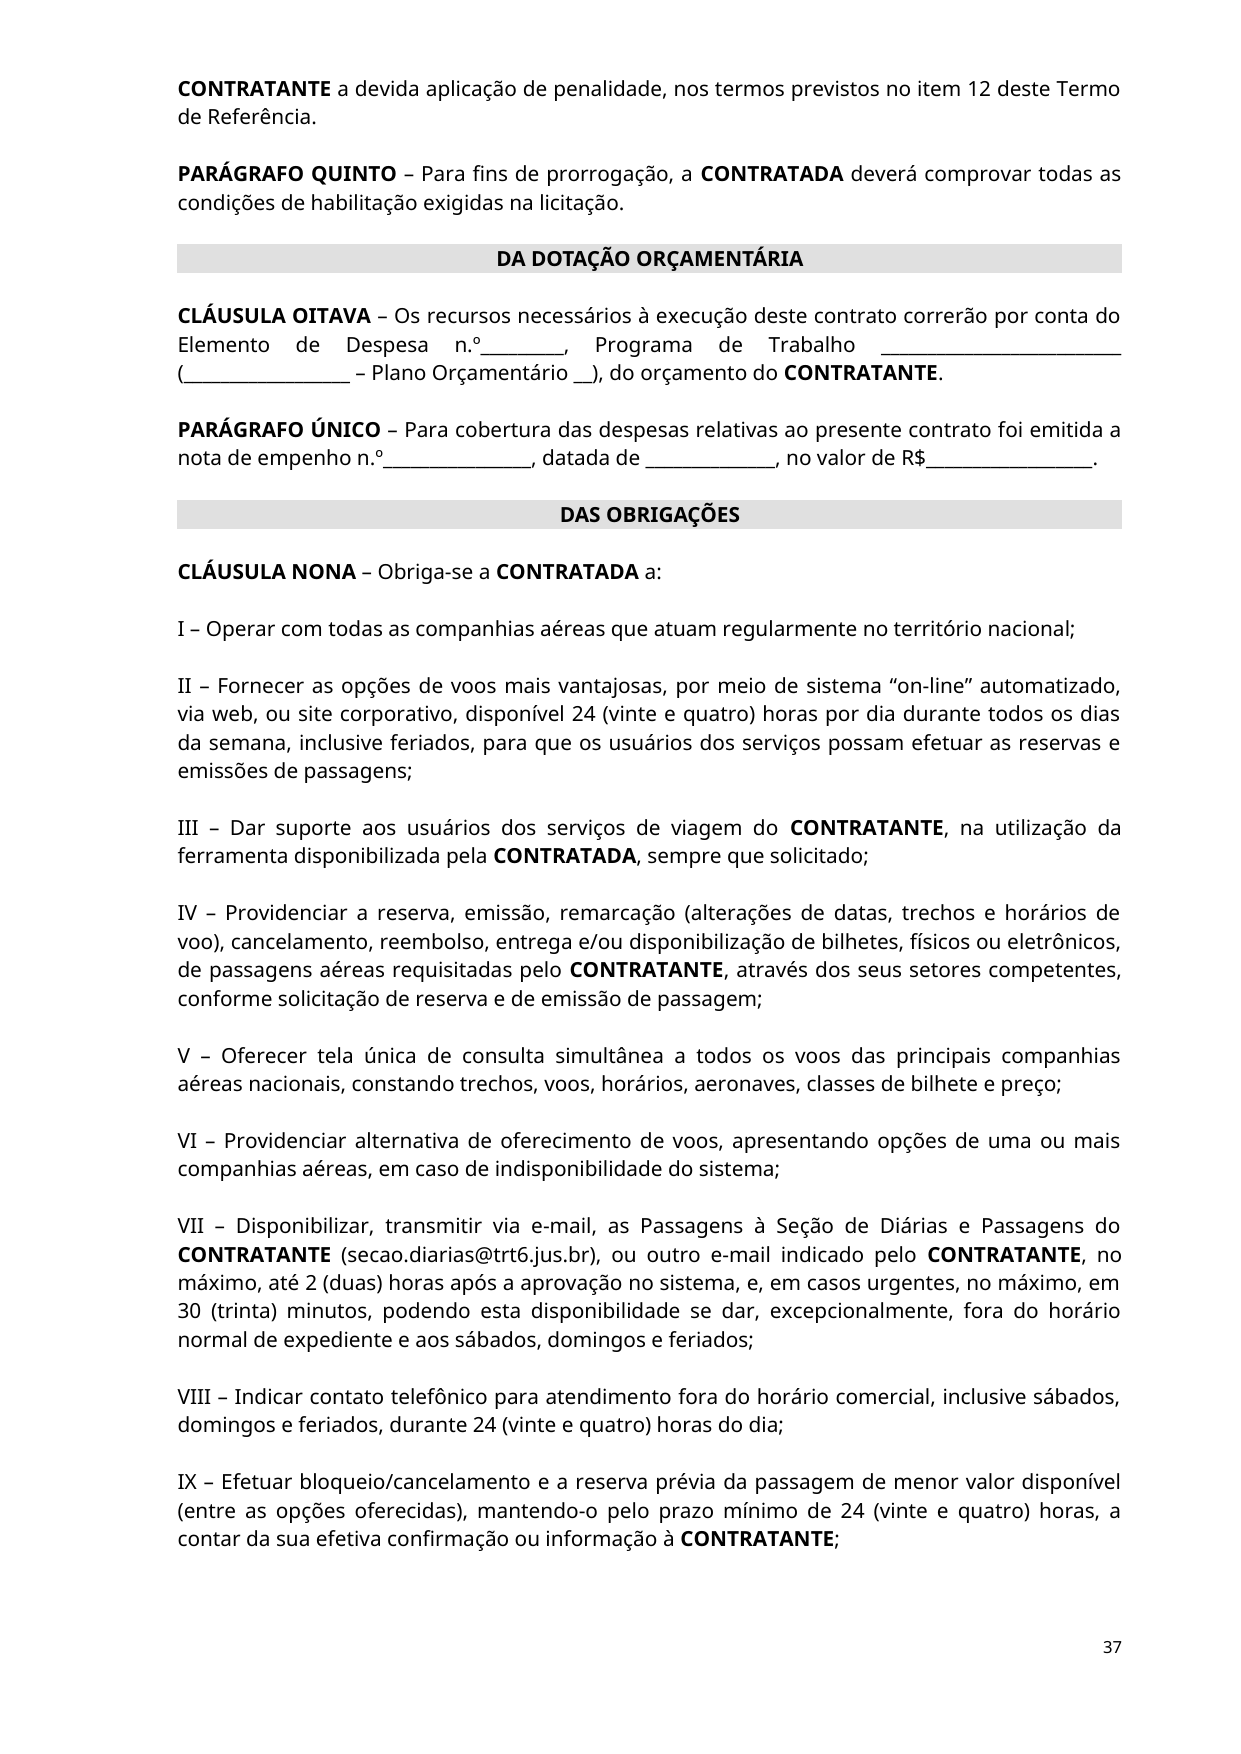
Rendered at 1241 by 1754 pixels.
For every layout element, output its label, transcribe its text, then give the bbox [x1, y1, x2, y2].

text IX – Efetuar bloqueio/cancelamento e a reserva prévia da passagem de menor valor disponível (entre as opções oferecidas), mantendo-o pelo prazo mínimo de 24 (vinte e quatro) horas, a contar da sua efetiva confirmação ou informação à CONTRATANTE; [177, 1467, 1122, 1553]
text VIII – Indicar contato telefônico para atendimento fora do horário comercial, inclusive sábados, domingos e feriados, durante 24 (vinte e quatro) horas do dia; [177, 1382, 1122, 1439]
text VII – Disponibilizar, transmitir via e-mail, as Passagens à Seção de Diárias e Passagens do CONTRATANTE (secao.diarias@trt6.jus.br), ou outro e-mail indicado pelo CONTRATANTE, no máximo, até 2 (duas) horas após a aprovação no sistema, e, em casos urgentes, no máximo, em 30 (trinta) minutos, podendo esta disponibilidade se dar, excepcionalmente, fora do horário normal de expediente e aos sábados, domingos e feriados; [177, 1211, 1122, 1353]
text II – Fornecer as opções de voos mais vantajosas, por meio de sistema “on-line” automatizado, via web, ou site corporativo, disponível 24 (vinte e quatro) horas por dia durante todos os dias da semana, inclusive feriados, para que os usuários dos serviços possam efetuar as reservas e emissões de passagens; [177, 671, 1122, 785]
text V – Oferecer tela única de consulta simultânea a todos os voos das principais companhias aéreas nacionais, constando trechos, voos, horários, aeronaves, classes de bilhete e preço; [177, 1041, 1122, 1098]
subtitle DAS OBRIGAÇÕES [177, 500, 1122, 529]
text IV – Providenciar a reserva, emissão, remarcação (alterações de datas, trechos e horários de voo), cancelamento, reembolso, entrega e/ou disponibilização de bilhetes, físicos ou eletrônicos, de passagens aéreas requisitadas pelo CONTRATANTE, através dos seus setores competentes, conforme solicitação de reserva e de emissão de passagem; [177, 898, 1122, 1012]
text I – Operar com todas as companhias aéreas que atuam regularmente no território nacional; [177, 614, 1122, 643]
text CLÁUSULA OITAVA – Os recursos necessários à execução deste contrato correrão por conta do Elemento de Despesa n.º_________, Programa de Trabalho __________________________ (__________________ – Plano Orçamentário __), do orçamento do CONTRATANTE. [177, 301, 1122, 387]
text PARÁGRAFO ÚNICO – Para cobertura das despesas relativas ao presente contrato foi emitida a nota de empenho n.º________________, datada de ______________, no valor de R$__________________. [177, 415, 1122, 472]
text PARÁGRAFO QUINTO – Para fins de prorrogação, a CONTRATADA deverá comprovar todas as condições de habilitação exigidas na licitação. [177, 159, 1122, 216]
text VI – Providenciar alternativa de oferecimento de voos, apresentando opções de uma ou mais companhias aéreas, em caso de indisponibilidade do sistema; [177, 1126, 1122, 1183]
text III – Dar suporte aos usuários dos serviços de viagem do CONTRATANTE, na utilização da ferramenta disponibilizada pela CONTRATADA, sempre que solicitado; [177, 813, 1122, 870]
subtitle DA DOTAÇÃO ORÇAMENTÁRIA [177, 244, 1122, 273]
text CONTRATANTE a devida aplicação de penalidade, nos termos previstos no item 12 deste Termo de Referência. [177, 74, 1122, 131]
text CLÁUSULA NONA – Obriga-se a CONTRATADA a: [177, 557, 1122, 586]
